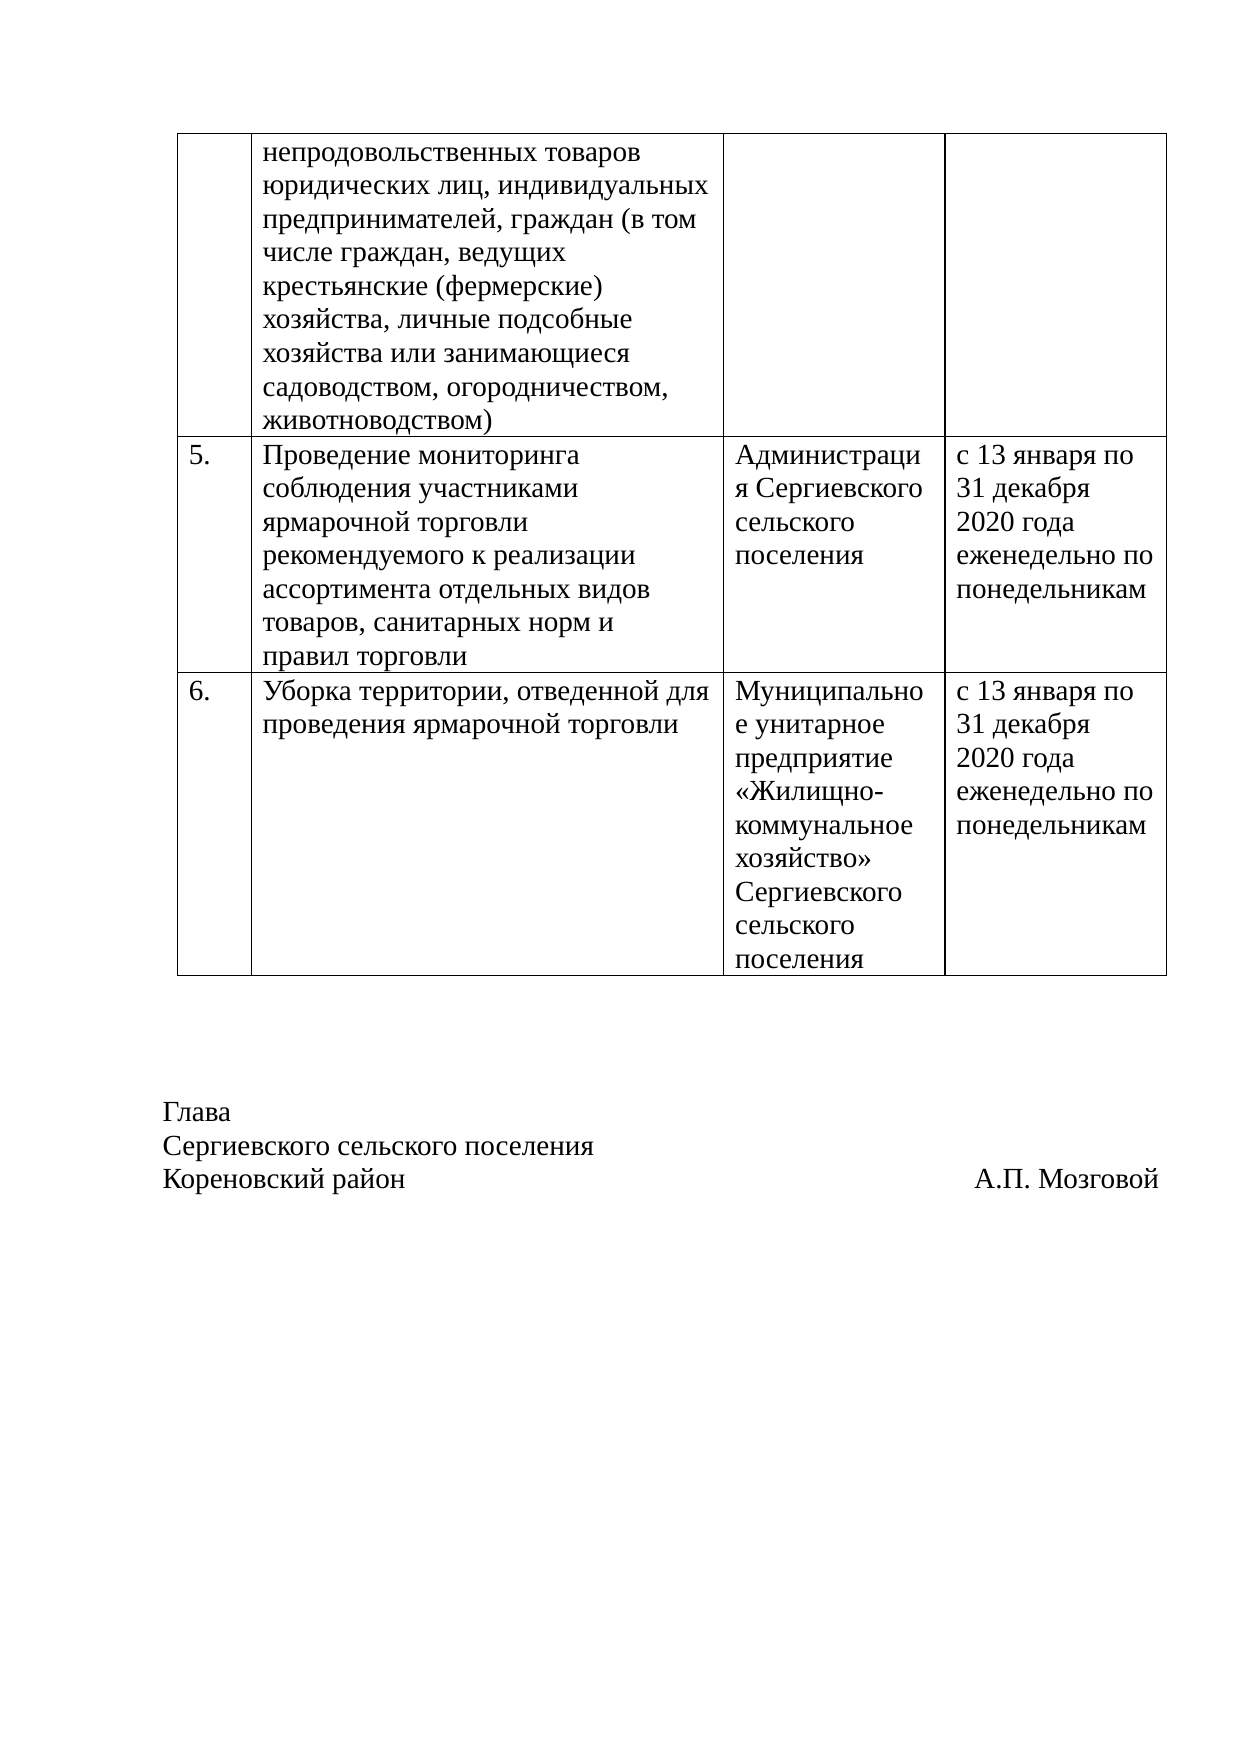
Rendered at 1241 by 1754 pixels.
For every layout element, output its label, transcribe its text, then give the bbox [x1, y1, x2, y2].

table_cell [946, 134, 1166, 436]
text Глава [162, 1094, 1165, 1128]
table_cell с 13 января по 31 декабря 2020 года еженедельно по понедельникам [946, 673, 1166, 974]
table_cell 6. [178, 673, 251, 974]
table_cell Муниципальное унитарное предприятие «Жилищно-коммунальное хозяйство» Сергиевского сельского поселения [724, 673, 944, 974]
table_cell Проведение мониторинга соблюдения участниками ярмарочной торговли рекомендуемого к реализации ассортимента отдельных видов товаров, санитарных норм и правил торговли [252, 437, 723, 672]
table_cell Администрация Сергиевского сельского поселения [724, 437, 944, 672]
table_cell [724, 134, 944, 436]
text Кореновский район А.П. Мозговой [162, 1161, 1165, 1195]
table_cell Уборка территории, отведенной для проведения ярмарочной торговли [252, 673, 723, 974]
table_cell с 13 января по 31 декабря 2020 года еженедельно по понедельникам [946, 437, 1166, 672]
table_cell [178, 134, 251, 436]
table_cell 5. [178, 437, 251, 672]
text Сергиевского сельского поселения [162, 1128, 1165, 1161]
table_cell непродовольственных товаров юридических лиц, индивидуальных предпринимателей, граждан (в том числе граждан, ведущих крестьянские (фермерские) хозяйства, личные подсобные хозяйства или занимающиеся садоводством, огородничеством, животноводством) [252, 134, 723, 436]
